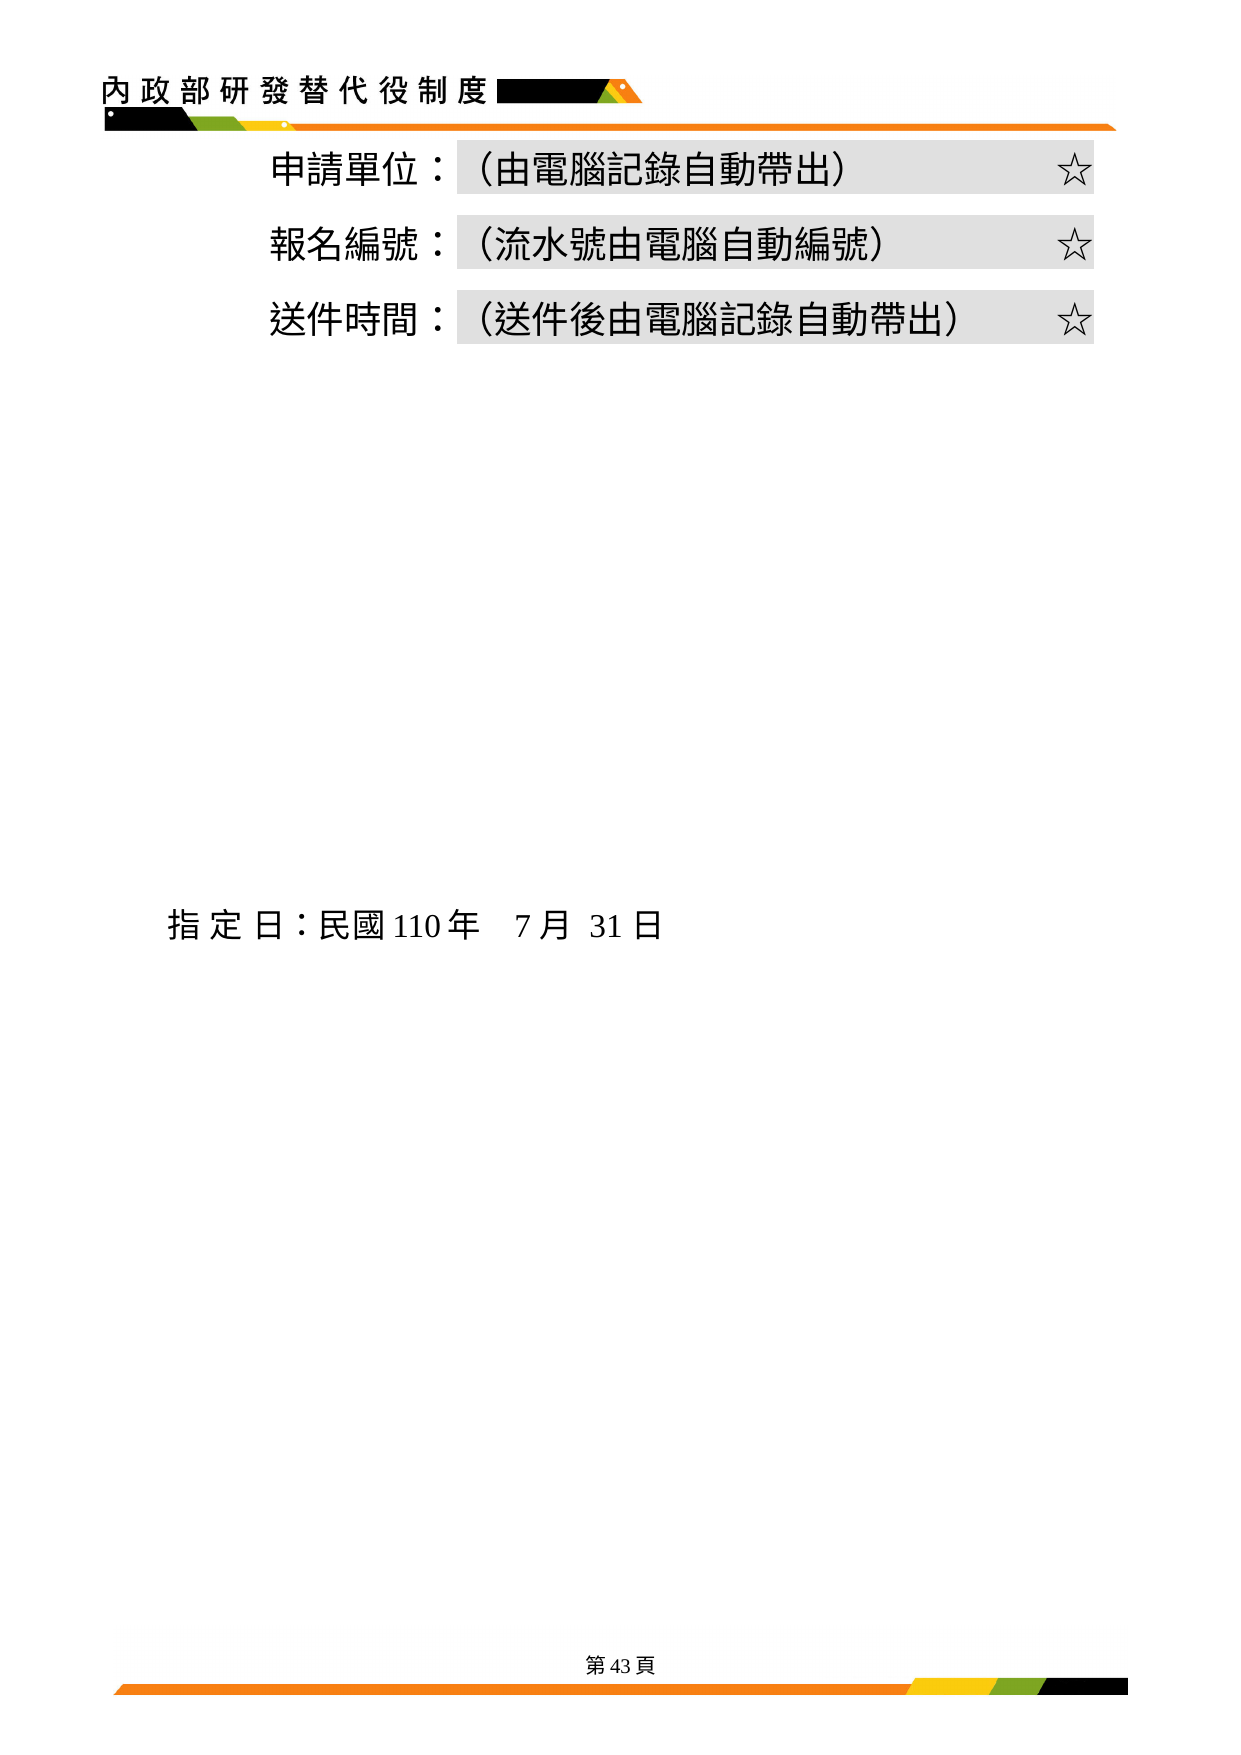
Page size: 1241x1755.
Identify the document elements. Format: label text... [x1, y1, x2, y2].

text 申請單位：（由電腦記錄自動帶出） ☆ [100, 144, 1140, 194]
text 報名編號：（流水號由電腦自動編號） ☆ [100, 219, 1140, 269]
text 送件時間：（送件後由電腦記錄自動帶出） ☆ [100, 294, 1140, 344]
text 指定日：民國110年 7 月 31 日 [100, 904, 1140, 946]
